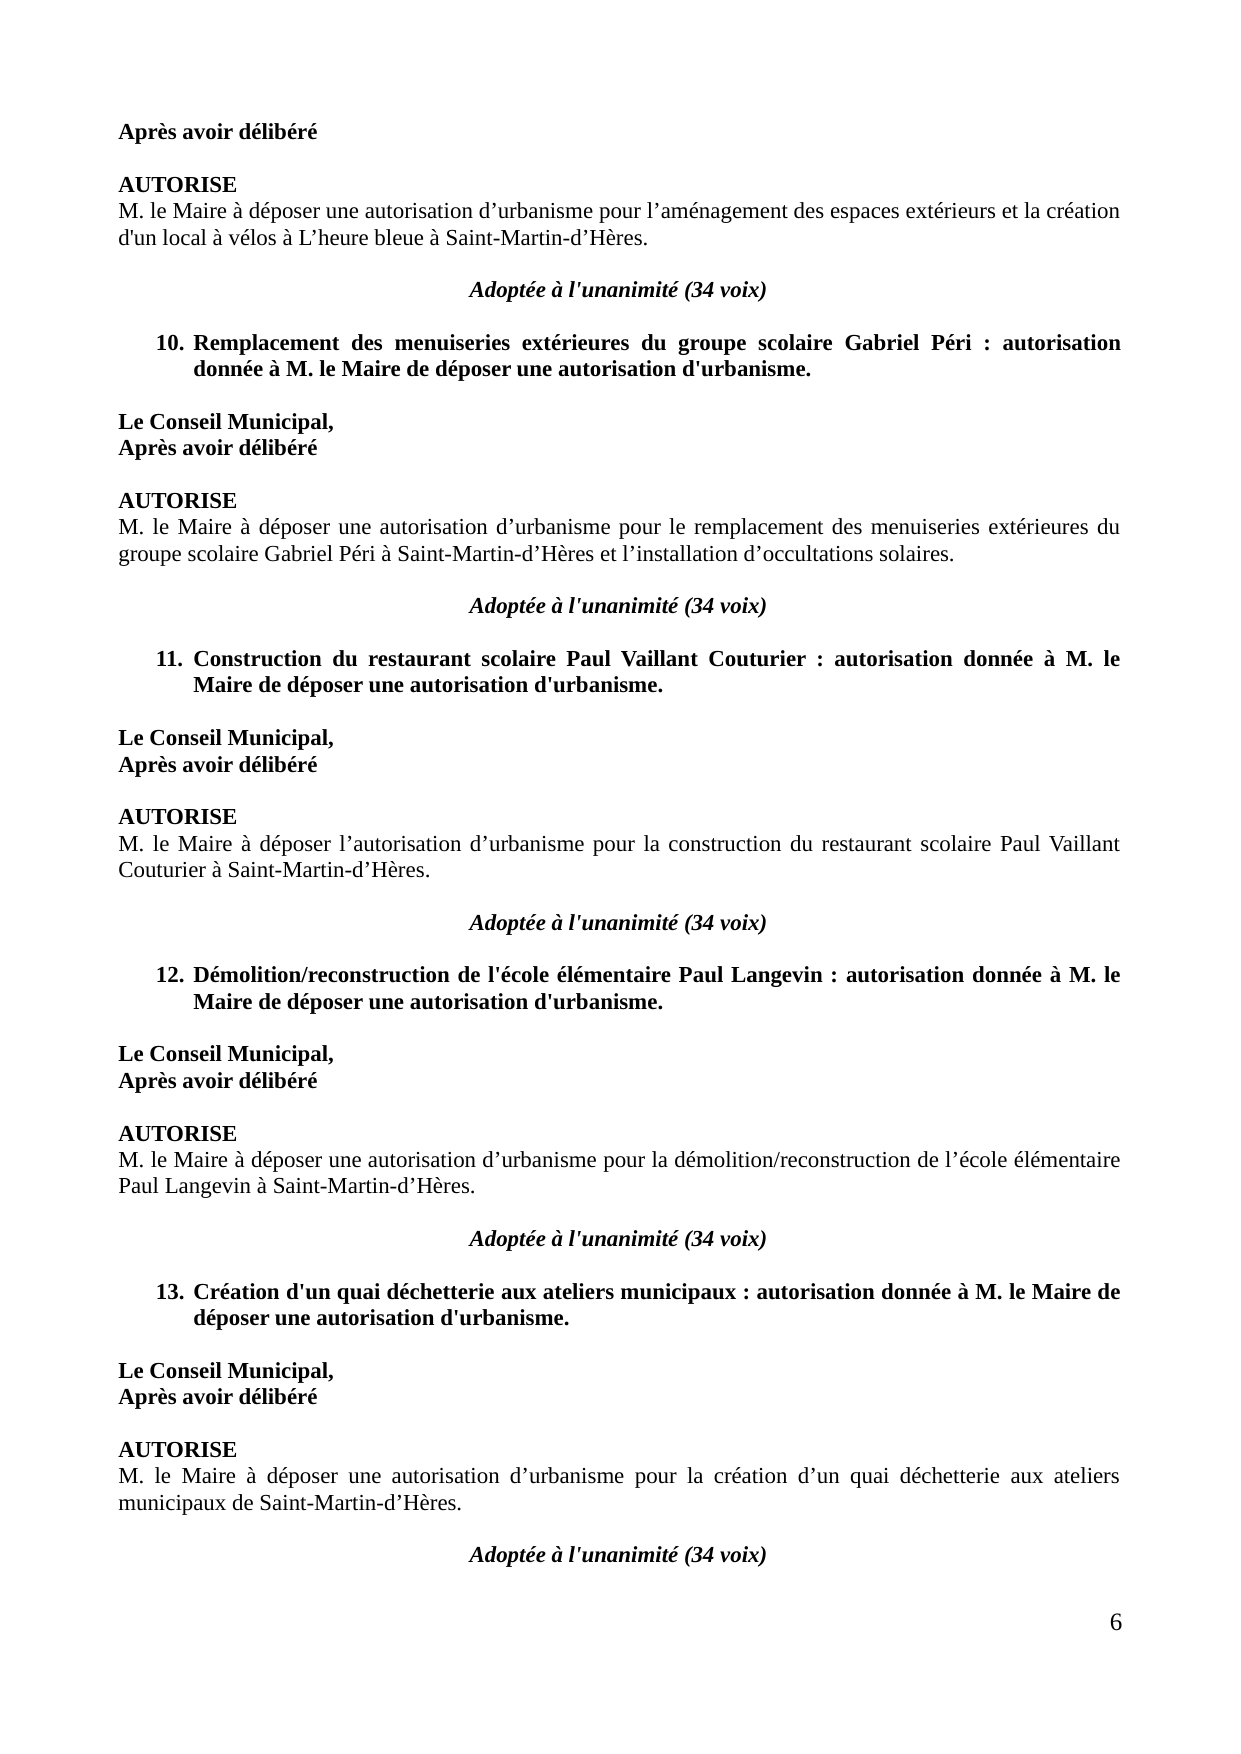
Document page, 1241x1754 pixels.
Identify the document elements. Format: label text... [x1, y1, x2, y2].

text Le Conseil Municipal, [118, 724, 1122, 751]
text Après avoir délibéré [118, 434, 1122, 461]
list Démolition/reconstruction de l'école élémentaire Paul Langevin : autorisation donnée à M. le Maire de déposer une autorisation d'urbanisme. [156, 961, 1122, 1014]
text Adoptée à l'unanimité (34 voix) [118, 1541, 1120, 1568]
text AUTORISE [118, 487, 1122, 513]
text M. le Maire à déposer une autorisation d’urbanisme pour le remplacement des menuiseries extérieures du groupe scolaire Gabriel Péri à Saint-Martin-d’Hères et l’installation d’occultations solaires. [118, 513, 1122, 566]
list Remplacement des menuiseries extérieures du groupe scolaire Gabriel Péri : autorisation donnée à M. le Maire de déposer une autorisation d'urbanisme. [156, 329, 1122, 382]
text Après avoir délibéré [118, 118, 1122, 144]
text AUTORISE [118, 803, 1122, 830]
text AUTORISE [118, 1436, 1122, 1462]
text AUTORISE [118, 1119, 1122, 1146]
text M. le Maire à déposer une autorisation d’urbanisme pour la démolition/reconstruction de l’école élémentaire Paul Langevin à Saint-Martin-d’Hères. [118, 1146, 1122, 1199]
text Le Conseil Municipal, [118, 408, 1122, 434]
text Adoptée à l'unanimité (34 voix) [118, 276, 1120, 303]
text Adoptée à l'unanimité (34 voix) [118, 1225, 1120, 1251]
text Le Conseil Municipal, [118, 1041, 1122, 1067]
text Après avoir délibéré [118, 751, 1122, 777]
text Après avoir délibéré [118, 1067, 1122, 1093]
text M. le Maire à déposer l’autorisation d’urbanisme pour la construction du restaurant scolaire Paul Vaillant Couturier à Saint-Martin-d’Hères. [118, 830, 1122, 882]
list Création d'un quai déchetterie aux ateliers municipaux : autorisation donnée à M. le Maire de déposer une autorisation d'urbanisme. [156, 1278, 1122, 1330]
text M. le Maire à déposer une autorisation d’urbanisme pour l’aménagement des espaces extérieurs et la création d'un local à vélos à L’heure bleue à Saint-Martin-d’Hères. [118, 197, 1122, 250]
text Après avoir délibéré [118, 1383, 1122, 1409]
list Construction du restaurant scolaire Paul Vaillant Couturier : autorisation donnée à M. le Maire de déposer une autorisation d'urbanisme. [156, 645, 1122, 698]
text Adoptée à l'unanimité (34 voix) [118, 909, 1120, 935]
text Adoptée à l'unanimité (34 voix) [118, 592, 1120, 619]
text AUTORISE [118, 171, 1122, 197]
text Le Conseil Municipal, [118, 1357, 1122, 1383]
text M. le Maire à déposer une autorisation d’urbanisme pour la création d’un quai déchetterie aux ateliers municipaux de Saint-Martin-d’Hères. [118, 1462, 1122, 1515]
